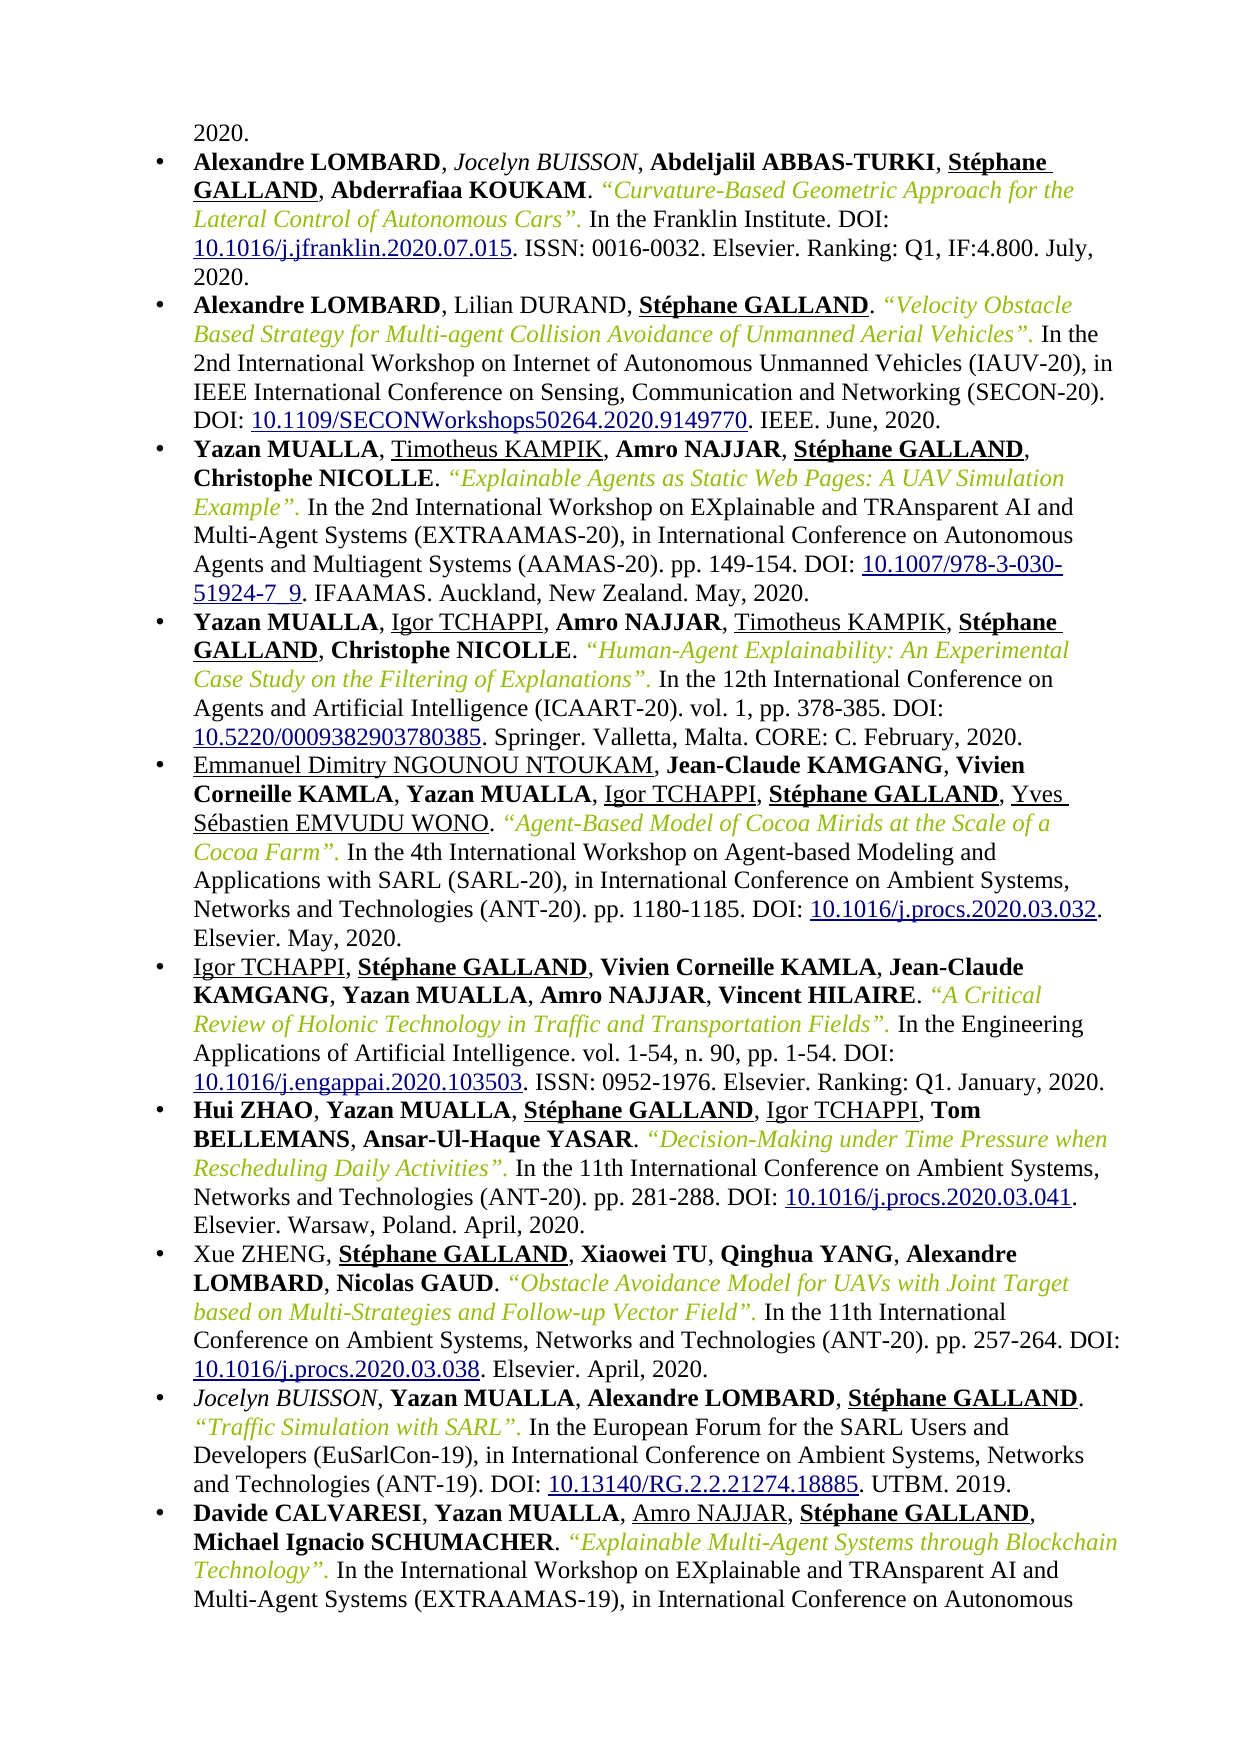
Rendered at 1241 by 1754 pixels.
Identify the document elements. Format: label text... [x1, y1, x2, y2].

list Hui ZHAO, Yazan MUALLA, Stéphane GALLAND, Igor TCHAPPI, Tom BELLEMANS, Ansar-Ul-Haque YASAR. “Decision-Making under Time Pressure when Rescheduling Daily Activities”. In the 11th International Conference on Ambient Systems, Networks and Technologies (ANT-20). pp. 281-288. DOI: 10.1016/j.procs.2020.03.041. Elsevier. Warsaw, Poland. April, 2020. [156, 1096, 1122, 1239]
list Davide CALVARESI, Yazan MUALLA, Amro NAJJAR, Stéphane GALLAND, Michael Ignacio SCHUMACHER. “Explainable Multi-Agent Systems through Blockchain Technology”. In the International Workshop on EXplainable and TRAnsparent AI and Multi-Agent Systems (EXTRAAMAS-19), in International Conference on Autonomous [156, 1498, 1122, 1613]
list Jocelyn BUISSON, Yazan MUALLA, Alexandre LOMBARD, Stéphane GALLAND. “Traffic Simulation with SARL”. In the European Forum for the SARL Users and Developers (EuSarlCon-19), in International Conference on Ambient Systems, Networks and Technologies (ANT-19). DOI: 10.13140/RG.2.2.21274.18885. UTBM. 2019. [156, 1383, 1122, 1498]
list Xue ZHENG, Stéphane GALLAND, Xiaowei TU, Qinghua YANG, Alexandre LOMBARD, Nicolas GAUD. “Obstacle Avoidance Model for UAVs with Joint Target based on Multi-Strategies and Follow-up Vector Field”. In the 11th International Conference on Ambient Systems, Networks and Technologies (ANT-20). pp. 257-264. DOI: 10.1016/j.procs.2020.03.038. Elsevier. April, 2020. [156, 1239, 1122, 1383]
list 2020. [156, 118, 1122, 147]
list Yazan MUALLA, Igor TCHAPPI, Amro NAJJAR, Timotheus KAMPIK, Stéphane GALLAND, Christophe NICOLLE. “Human-Agent Explainability: An Experimental Case Study on the Filtering of Explanations”. In the 12th International Conference on Agents and Artificial Intelligence (ICAART-20). vol. 1, pp. 378-385. DOI: 10.5220/0009382903780385. Springer. Valletta, Malta. CORE: C. February, 2020. [156, 607, 1122, 751]
list Alexandre LOMBARD, Lilian DURAND, Stéphane GALLAND. “Velocity Obstacle Based Strategy for Multi-agent Collision Avoidance of Unmanned Aerial Vehicles”. In the 2nd International Workshop on Internet of Autonomous Unmanned Vehicles (IAUV-20), in IEEE International Conference on Sensing, Communication and Networking (SECON-20). DOI: 10.1109/SECONWorkshops50264.2020.9149770. IEEE. June, 2020. [156, 291, 1122, 434]
list Igor TCHAPPI, Stéphane GALLAND, Vivien Corneille KAMLA, Jean-Claude KAMGANG, Yazan MUALLA, Amro NAJJAR, Vincent HILAIRE. “A Critical Review of Holonic Technology in Traffic and Transportation Fields”. In the Engineering Applications of Artificial Intelligence. vol. 1-54, n. 90, pp. 1-54. DOI: 10.1016/j.engappai.2020.103503. ISSN: 0952-1976. Elsevier. Ranking: Q1. January, 2020. [156, 952, 1122, 1096]
list Emmanuel Dimitry NGOUNOU NTOUKAM, Jean-Claude KAMGANG, Vivien Corneille KAMLA, Yazan MUALLA, Igor TCHAPPI, Stéphane GALLAND, Yves Sébastien EMVUDU WONO. “Agent-Based Model of Cocoa Mirids at the Scale of a Cocoa Farm”. In the 4th International Workshop on Agent-based Modeling and Applications with SARL (SARL-20), in International Conference on Ambient Systems, Networks and Technologies (ANT-20). pp. 1180-1185. DOI: 10.1016/j.procs.2020.03.032. Elsevier. May, 2020. [156, 751, 1122, 952]
list Alexandre LOMBARD, Jocelyn BUISSON, Abdeljalil ABBAS-TURKI, Stéphane GALLAND, Abderrafiaa KOUKAM. “Curvature-Based Geometric Approach for the Lateral Control of Autonomous Cars”. In the Franklin Institute. DOI: 10.1016/j.jfranklin.2020.07.015. ISSN: 0016-0032. Elsevier. Ranking: Q1, IF:4.800. July, 2020. [156, 147, 1122, 291]
list Yazan MUALLA, Timotheus KAMPIK, Amro NAJJAR, Stéphane GALLAND, Christophe NICOLLE. “Explainable Agents as Static Web Pages: A UAV Simulation Example”. In the 2nd International Workshop on EXplainable and TRAnsparent AI and Multi-Agent Systems (EXTRAAMAS-20), in International Conference on Autonomous Agents and Multiagent Systems (AAMAS-20). pp. 149-154. DOI: 10.1007/978-3-030-51924-7_9. IFAAMAS. Auckland, New Zealand. May, 2020. [156, 434, 1122, 607]
